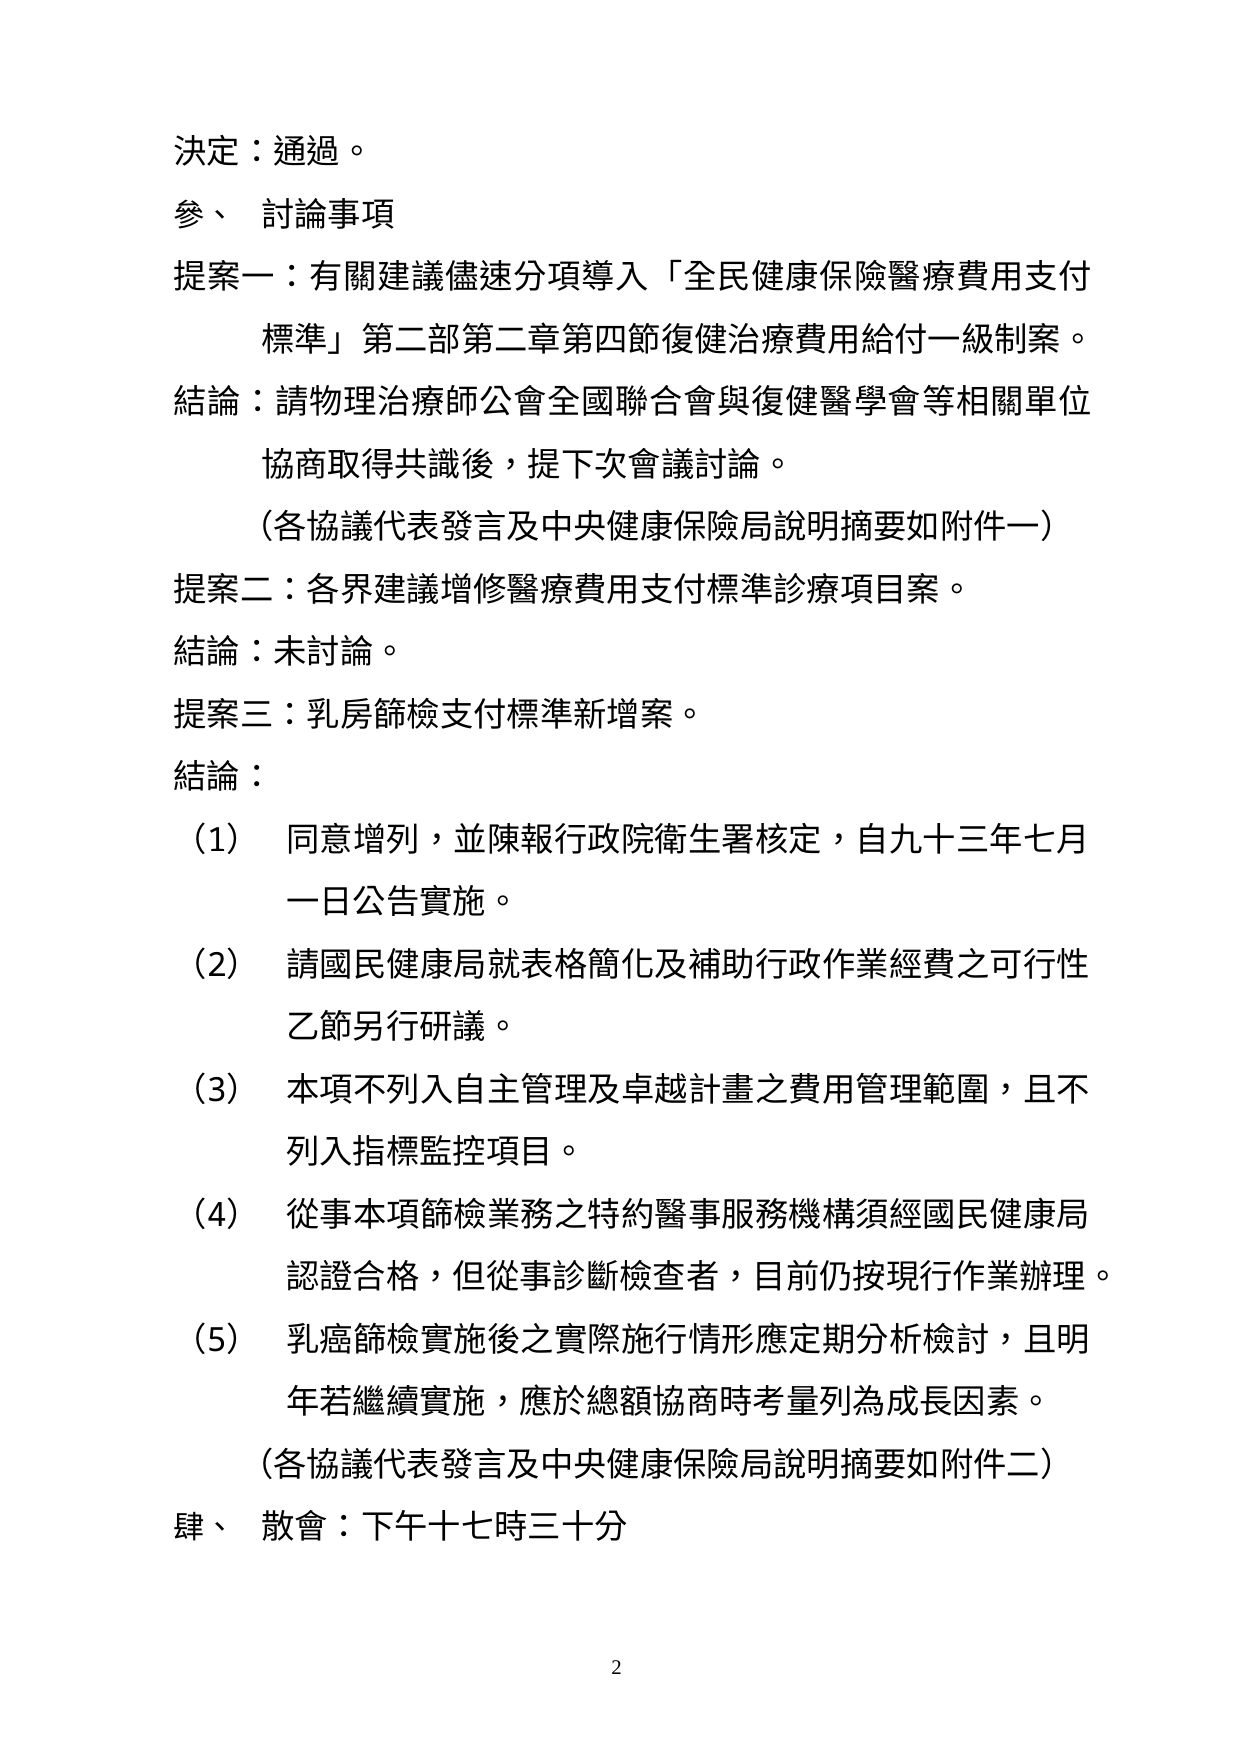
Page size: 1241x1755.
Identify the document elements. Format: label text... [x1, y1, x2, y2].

list 從事本項篩檢業務之特約醫事服務機構須經國民健康局認證合格，但從事診斷檢查者，目前仍按現行作業辦理。 [173, 1170, 1093, 1295]
text 提案二：各界建議增修醫療費用支付標準診療項目案。 [173, 545, 1093, 608]
text （各協議代表發言及中央健康保險局說明摘要如附件二） [240, 1420, 1093, 1483]
list 討論事項 [173, 170, 1093, 233]
list 同意增列，並陳報行政院衛生署核定，自九十三年七月一日公告實施。 [173, 795, 1093, 920]
text （各協議代表發言及中央健康保險局說明摘要如附件一） [173, 483, 1093, 545]
list 請國民健康局就表格簡化及補助行政作業經費之可行性乙節另行研議。 [173, 920, 1093, 1045]
text 提案三：乳房篩檢支付標準新增案。 [173, 670, 1093, 733]
list 本項不列入自主管理及卓越計畫之費用管理範圍，且不列入指標監控項目。 [173, 1045, 1093, 1170]
list 散會：下午十七時三十分 [173, 1483, 1093, 1545]
text 結論：未討論。 [173, 608, 1093, 670]
text 提案一：有關建議儘速分項導入「全民健康保險醫療費用支付標準」第二部第二章第四節復健治療費用給付一級制案。 [173, 233, 1093, 358]
text 決定：通過。 [173, 108, 1093, 170]
text 結論：請物理治療師公會全國聯合會與復健醫學會等相關單位協商取得共識後，提下次會議討論。 [173, 358, 1093, 483]
list 乳癌篩檢實施後之實際施行情形應定期分析檢討，且明年若繼續實施，應於總額協商時考量列為成長因素。 [173, 1295, 1093, 1420]
text 結論： [173, 733, 1093, 795]
